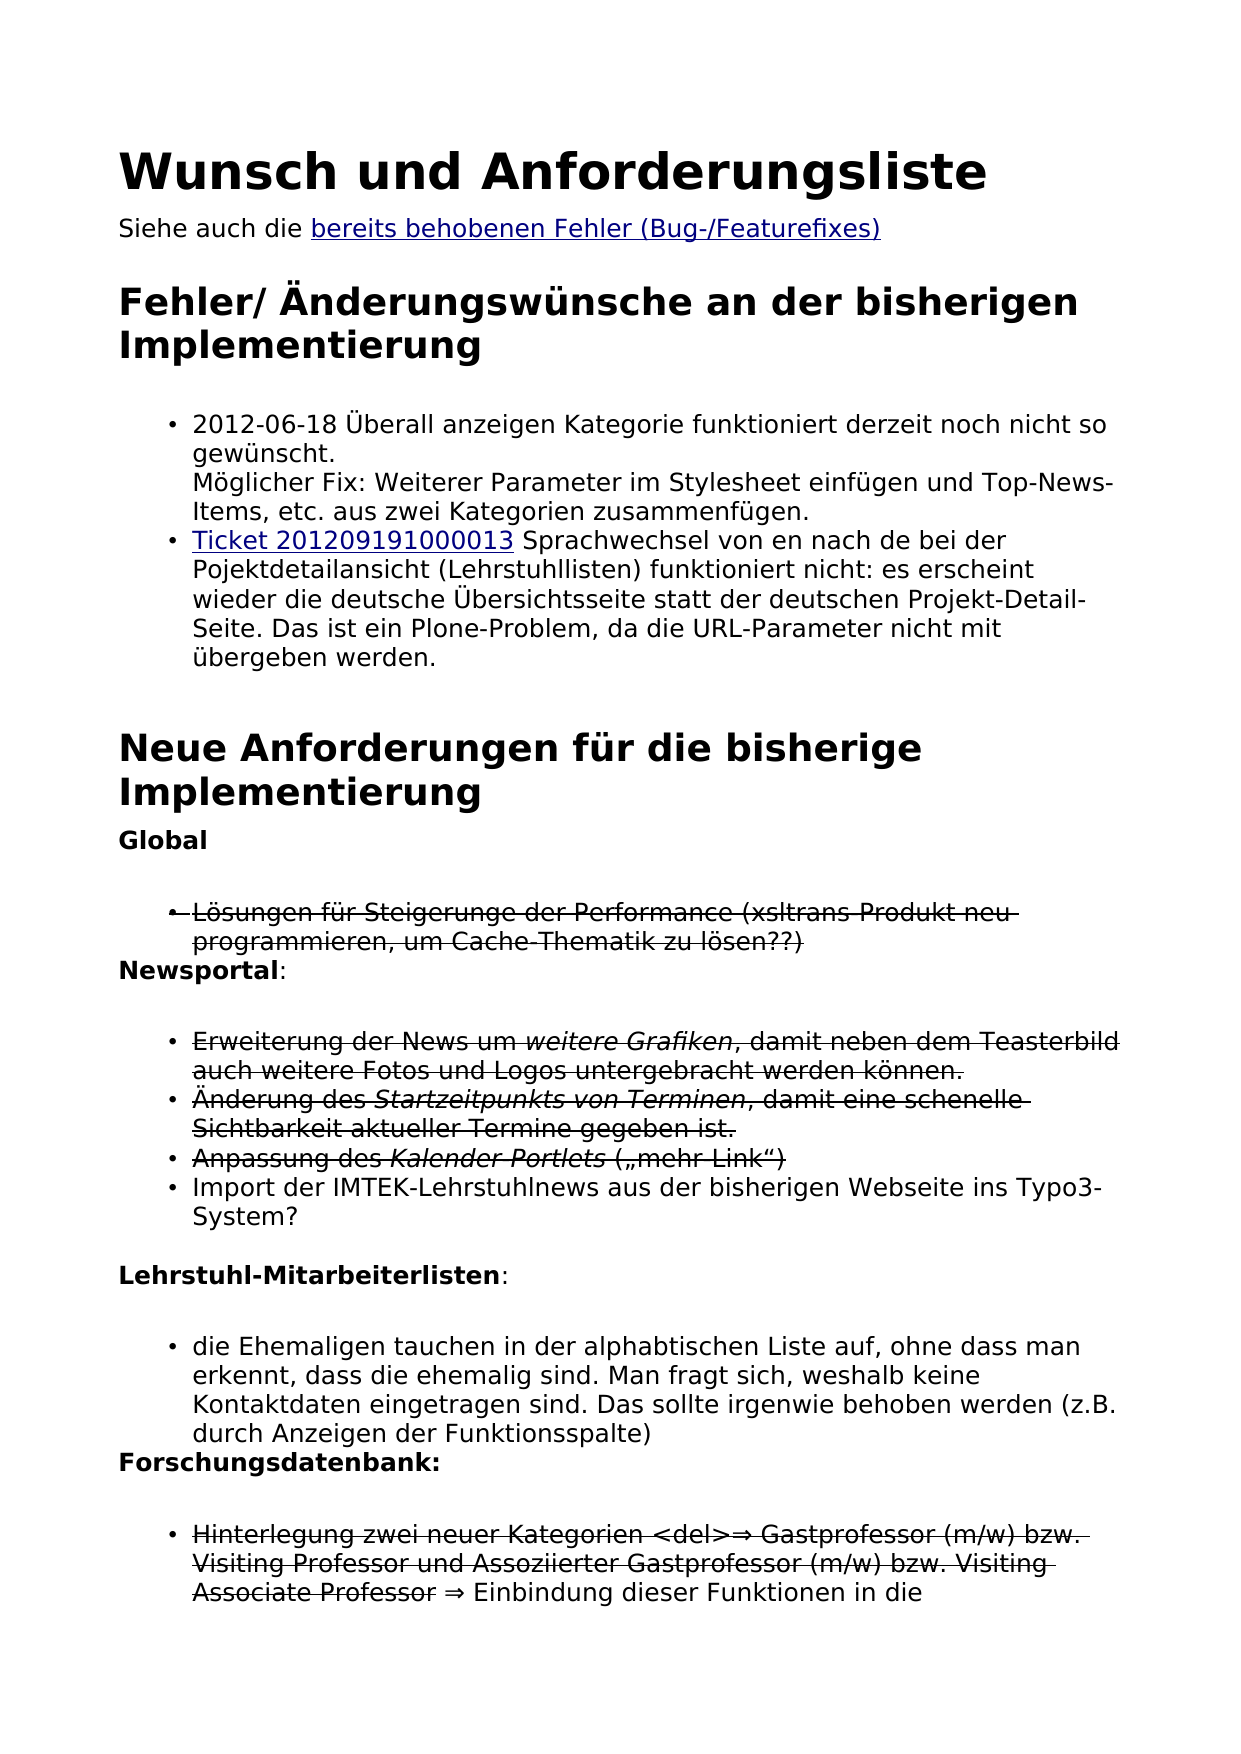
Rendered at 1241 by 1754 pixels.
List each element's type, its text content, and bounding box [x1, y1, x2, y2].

subtitle Neue Anforderungen für die bisherige Implementierung [118, 727, 1122, 814]
list Erweiterung der News um weitere Grafiken, damit neben dem Teasterbild auch weitere Fotos und Logos untergebracht werden können. [177, 1027, 1122, 1086]
text Lehrstuhl-Mitarbeiterlisten: [118, 1261, 1122, 1290]
text Global [118, 827, 1122, 856]
subtitle Fehler/ Änderungswünsche an der bisherigen Implementierung [118, 281, 1122, 368]
list Hinterlegung zwei neuer Kategorien <del>⇒ Gastprofessor (m/w) bzw. Visiting Professor und Assoziierter Gastprofessor (m/w) bzw. Visiting Associate Professor ⇒ Einbindung dieser Funktionen in die [177, 1520, 1122, 1607]
text Siehe auch die bereits behobenen Fehler (Bug-/Featurefixes) [118, 214, 1122, 243]
text Newsportal: [118, 956, 1122, 985]
list Import der IMTEK-Lehrstuhlnews aus der bisherigen Webseite ins Typo3-System? [177, 1173, 1122, 1231]
list Lösungen für Steigerunge der Performance (xsltrans-Produkt neu programmieren, um Cache-Thematik zu lösen??) [177, 898, 1122, 956]
list Änderung des Startzeitpunkts von Terminen, damit eine schenelle Sichtbarkeit aktueller Termine gegeben ist. [177, 1086, 1122, 1144]
text Forschungsdatenbank: [118, 1449, 1122, 1478]
list die Ehemaligen tauchen in der alphabtischen Liste auf, ohne dass man erkennt, dass die ehemalig sind. Man fragt sich, weshalb keine Kontaktdaten eingetragen sind. Das sollte irgenwie behoben werden (z.B. durch Anzeigen der Funktionsspalte) [177, 1332, 1122, 1449]
list Ticket 201209191000013 Sprachwechsel von en nach de bei der Pojektdetailansicht (Lehrstuhllisten) funktioniert nicht: es erscheint wieder die deutsche Übersichtsseite statt der deutschen Projekt-Detail-Seite. Das ist ein Plone-Problem, da die URL-Parameter nicht mit übergeben werden. [177, 526, 1122, 672]
list 2012-06-18 Überall anzeigen Kategorie funktioniert derzeit noch nicht so gewünscht. Möglicher Fix: Weiterer Parameter im Stylesheet einfügen und Top-News-Items, etc. aus zwei Kategorien zusammenfügen. [177, 410, 1122, 526]
subtitle Wunsch und Anforderungsliste [118, 143, 1122, 201]
list Anpassung des Kalender-Portlets („mehr-Link“) [177, 1144, 1122, 1173]
